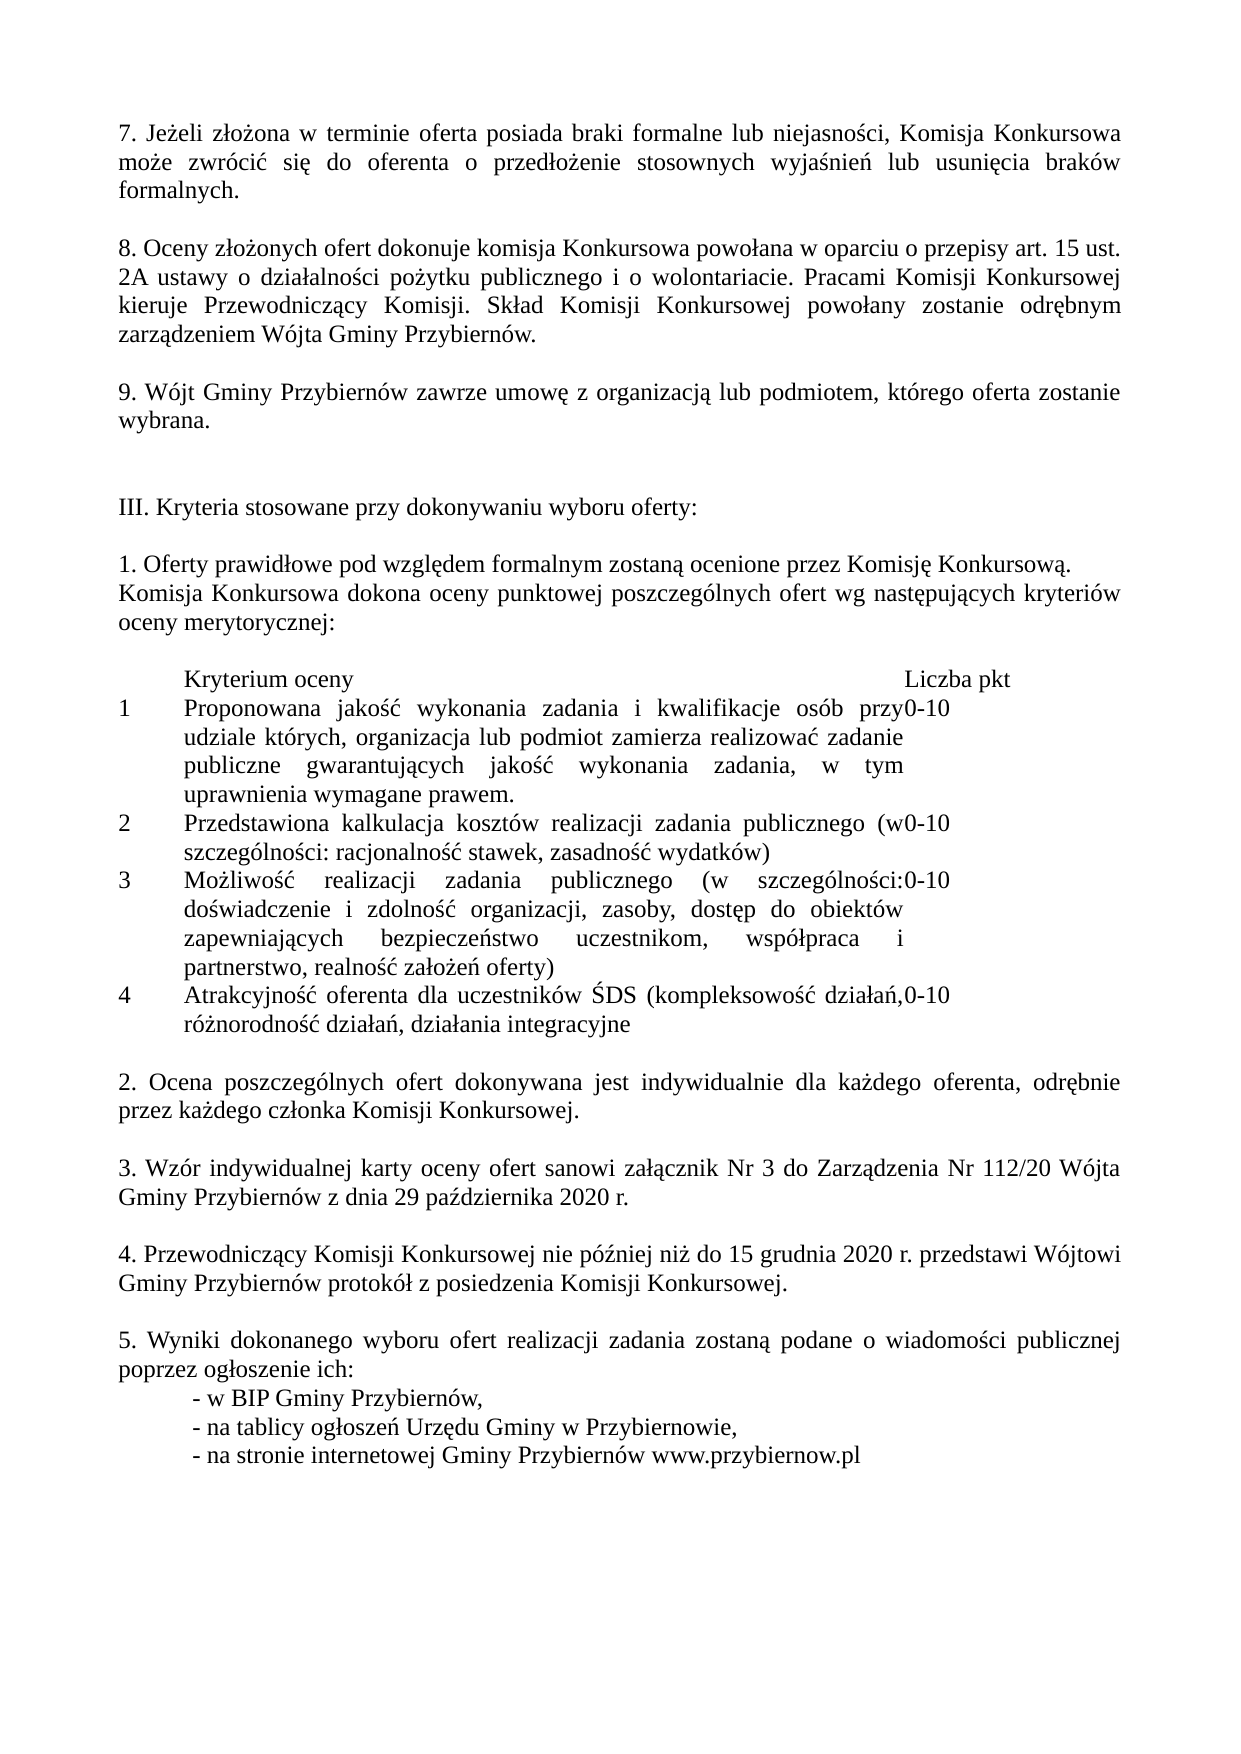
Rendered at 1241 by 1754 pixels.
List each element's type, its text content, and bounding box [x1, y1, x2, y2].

table_header Kryterium oceny [184, 664, 904, 693]
table_cell Proponowana jakość wykonania zadania i kwalifikacje osób przy udziale których, organizacja lub podmiot zamierza realizować zadanie publiczne gwarantujących jakość wykonania zadania, w tym uprawnienia wymagane prawem. [184, 693, 904, 808]
text 1. Oferty prawidłowe pod względem formalnym zostaną ocenione przez Komisję Konkursową. [118, 549, 1122, 578]
text 8. Oceny złożonych ofert dokonuje komisja Konkursowa powołana w oparciu o przepisy art. 15 ust. 2A ustawy o działalności pożytku publicznego i o wolontariacie. Pracami Komisji Konkursowej kieruje Przewodniczący Komisji. Skład Komisji Konkursowej powołany zostanie odrębnym zarządzeniem Wójta Gminy Przybiernów. [118, 233, 1122, 348]
text 4. Przewodniczący Komisji Konkursowej nie później niż do 15 grudnia 2020 r. przedstawi Wójtowi Gminy Przybiernów protokół z posiedzenia Komisji Konkursowej. [118, 1239, 1122, 1297]
table_header [118, 664, 184, 693]
text - na tablicy ogłoszeń Urzędu Gminy w Przybiernowie, [118, 1412, 1122, 1441]
table_cell 0-10 [904, 693, 1123, 808]
text III. Kryteria stosowane przy dokonywaniu wyboru oferty: [118, 492, 1122, 521]
text 3. Wzór indywidualnej karty oceny ofert sanowi załącznik Nr 3 do Zarządzenia Nr 112/20 Wójta Gminy Przybiernów z dnia 29 października 2020 r. [118, 1153, 1122, 1211]
table_cell 4 [118, 981, 184, 1038]
table_header Liczba pkt [904, 664, 1123, 693]
table_cell Atrakcyjność oferenta dla uczestników ŚDS (kompleksowość działań, różnorodność działań, działania integracyjne [184, 981, 904, 1038]
table_cell Możliwość realizacji zadania publicznego (w szczególności: doświadczenie i zdolność organizacji, zasoby, dostęp do obiektów zapewniających bezpieczeństwo uczestnikom, współpraca i partnerstwo, realność założeń oferty) [184, 866, 904, 981]
text 2. Ocena poszczególnych ofert dokonywana jest indywidualnie dla każdego oferenta, odrębnie przez każdego członka Komisji Konkursowej. [118, 1067, 1122, 1124]
text - w BIP Gminy Przybiernów, [118, 1383, 1122, 1412]
text Komisja Konkursowa dokona oceny punktowej poszczególnych ofert wg następujących kryteriów oceny merytorycznej: [118, 578, 1122, 636]
text 9. Wójt Gminy Przybiernów zawrze umowę z organizacją lub podmiotem, którego oferta zostanie wybrana. [118, 377, 1122, 434]
table_cell 1 [118, 693, 184, 808]
table_cell Przedstawiona kalkulacja kosztów realizacji zadania publicznego (w szczególności: racjonalność stawek, zasadność wydatków) [184, 808, 904, 866]
table_cell 0-10 [904, 981, 1123, 1038]
table_cell 0-10 [904, 808, 1123, 866]
table_cell 2 [118, 808, 184, 866]
text 5. Wyniki dokonanego wyboru ofert realizacji zadania zostaną podane o wiadomości publicznej poprzez ogłoszenie ich: [118, 1326, 1122, 1383]
text 7. Jeżeli złożona w terminie oferta posiada braki formalne lub niejasności, Komisja Konkursowa może zwrócić się do oferenta o przedłożenie stosownych wyjaśnień lub usunięcia braków formalnych. [118, 118, 1122, 204]
table_cell 0-10 [904, 866, 1123, 981]
table_cell 3 [118, 866, 184, 981]
text - na stronie internetowej Gminy Przybiernów www.przybiernow.pl [118, 1441, 1122, 1469]
